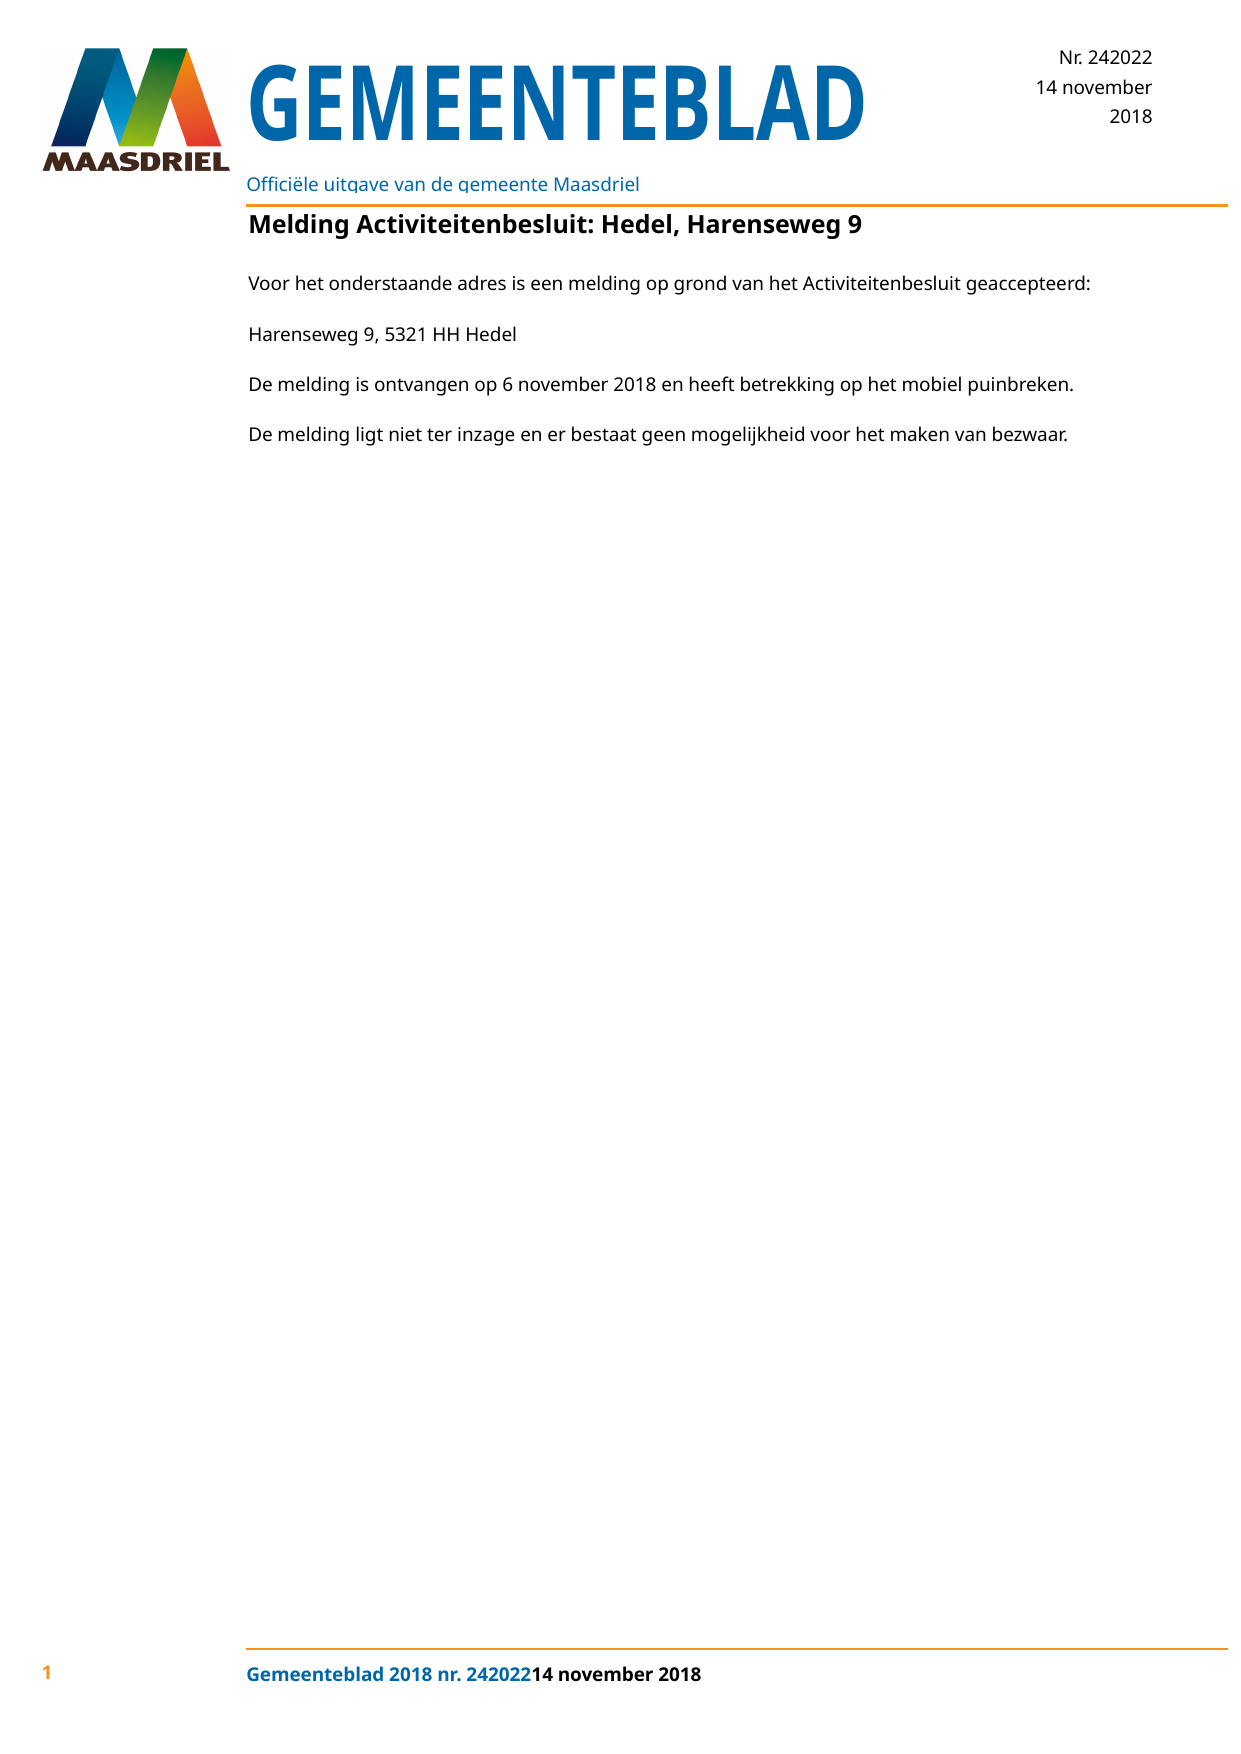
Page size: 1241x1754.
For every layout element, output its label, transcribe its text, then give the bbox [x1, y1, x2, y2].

text De melding is ontvangen op 6 november 2018 en heeft betrekking op het mobiel puinbreken. [248, 371, 1152, 397]
text Voor het onderstaande adres is een melding op grond van het Activiteitenbesluit geaccepteerd: [248, 270, 1152, 296]
picture [41, 47, 231, 172]
text De melding ligt niet ter inzage en er bestaat geen mogelijkheid voor het maken van bezwaar. [248, 422, 1152, 447]
text Melding Activiteitenbesluit: Hedel, Harenseweg 9 [248, 207, 1152, 241]
text Harenseweg 9, 5321 HH Hedel [248, 321, 1152, 346]
